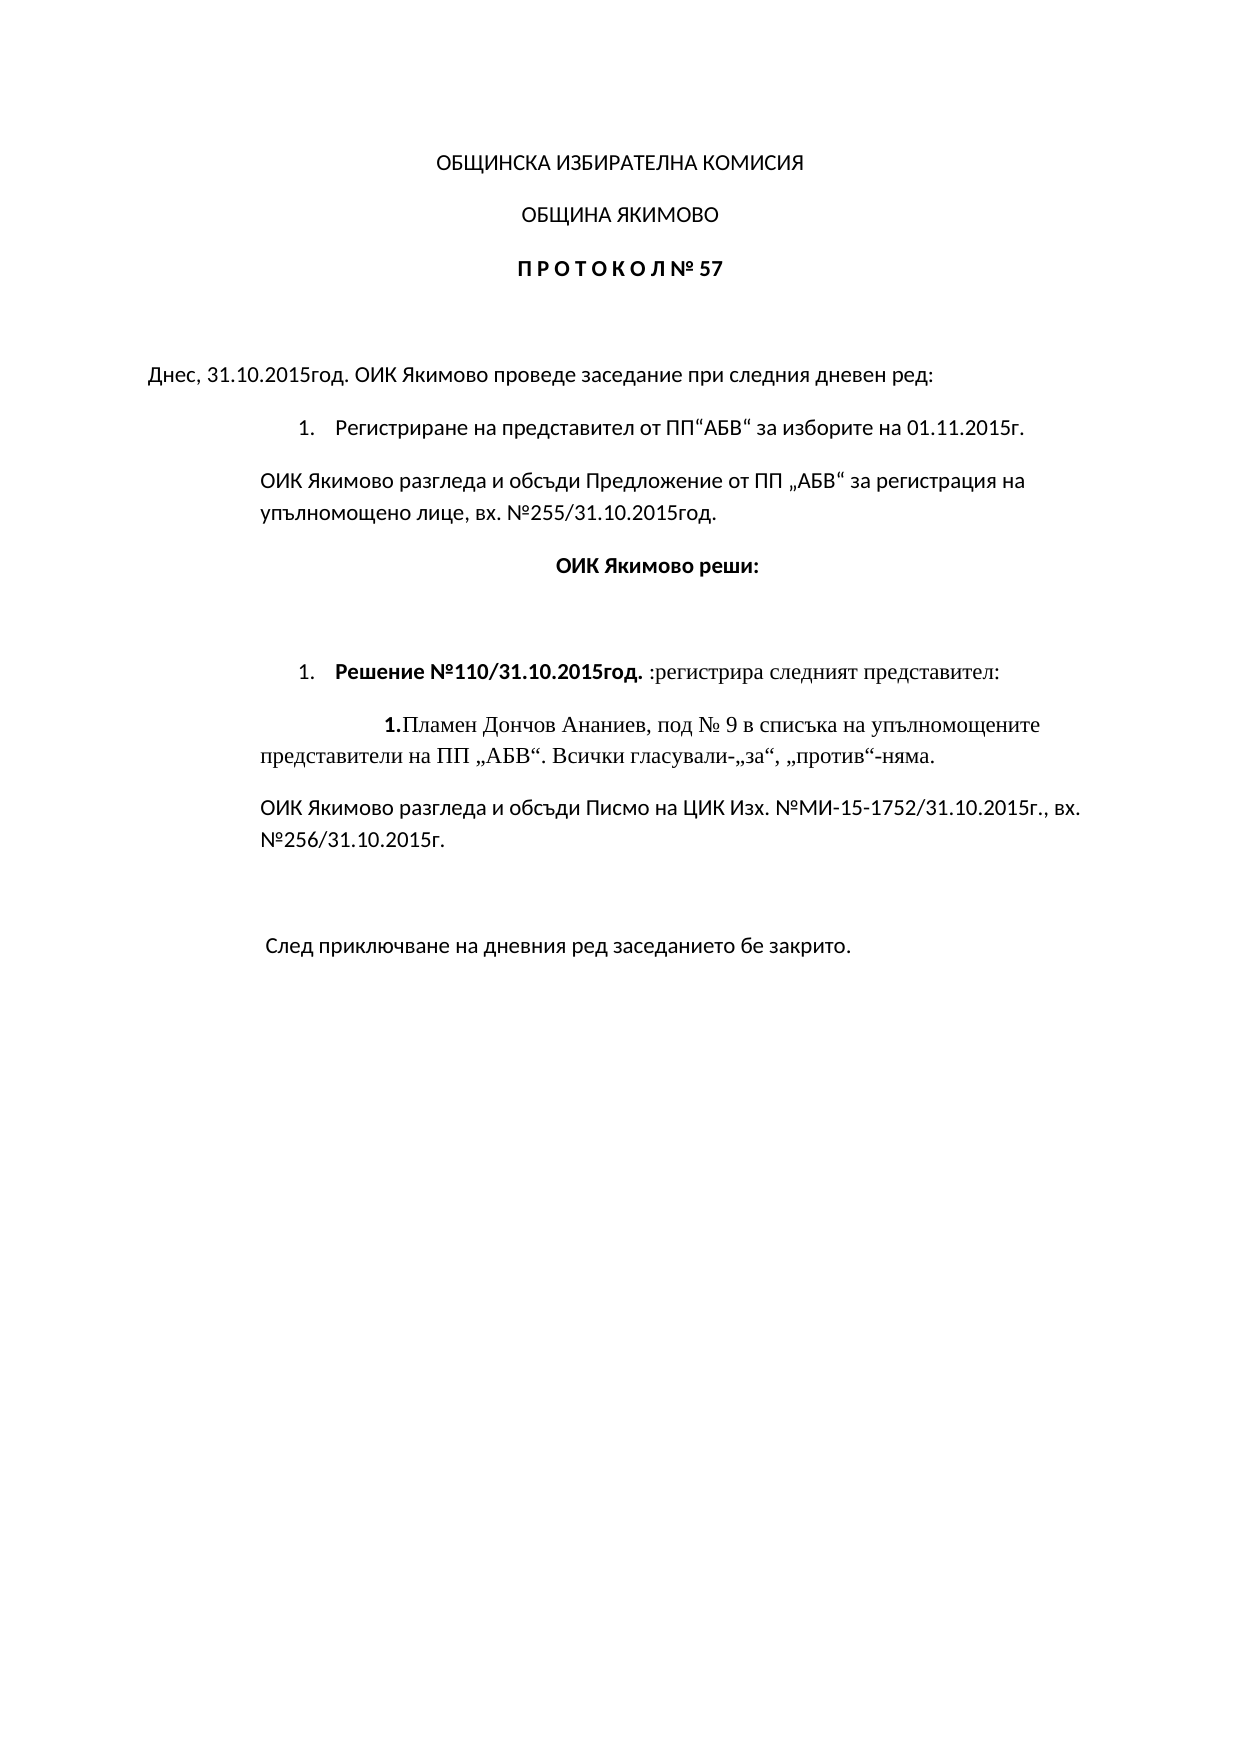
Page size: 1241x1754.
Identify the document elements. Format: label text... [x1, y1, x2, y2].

text Днес, 31.10.2015год. ОИК Якимово проведе заседание при следния дневен ред: [148, 360, 1093, 388]
list ОИК Якимово разгледа и обсъди Писмо на ЦИК Изх. №МИ-15-1752/31.10.2015г., вх. №256/31.10.2015г. [260, 793, 1093, 853]
list 1.Пламен Дончов Ананиев, под № 9 в списъка на упълномощените представители на ПП „АБВ“. Всички гласували-„за“, „против“-няма. [260, 710, 1093, 768]
list Решение №110/31.10.2015год. :регистрира следният представител: [298, 657, 1093, 685]
list ОИК Якимово разгледа и обсъди Предложение от ПП „АБВ“ за регистрация на упълномощено лице, вх. №255/31.10.2015год. [260, 466, 1093, 526]
text П Р О Т О К О Л № 57 [148, 254, 1093, 282]
list ОИК Якимово реши: [223, 551, 1093, 579]
list След приключване на дневния ред заседанието бе закрито. [260, 931, 1093, 959]
text ОБЩИНСКА ИЗБИРАТЕЛНА КОМИСИЯ [148, 148, 1093, 176]
list Регистриране на представител от ПП“АБВ“ за изборите на 01.11.2015г. [298, 413, 1093, 441]
text ОБЩИНА ЯКИМОВО [148, 201, 1093, 229]
